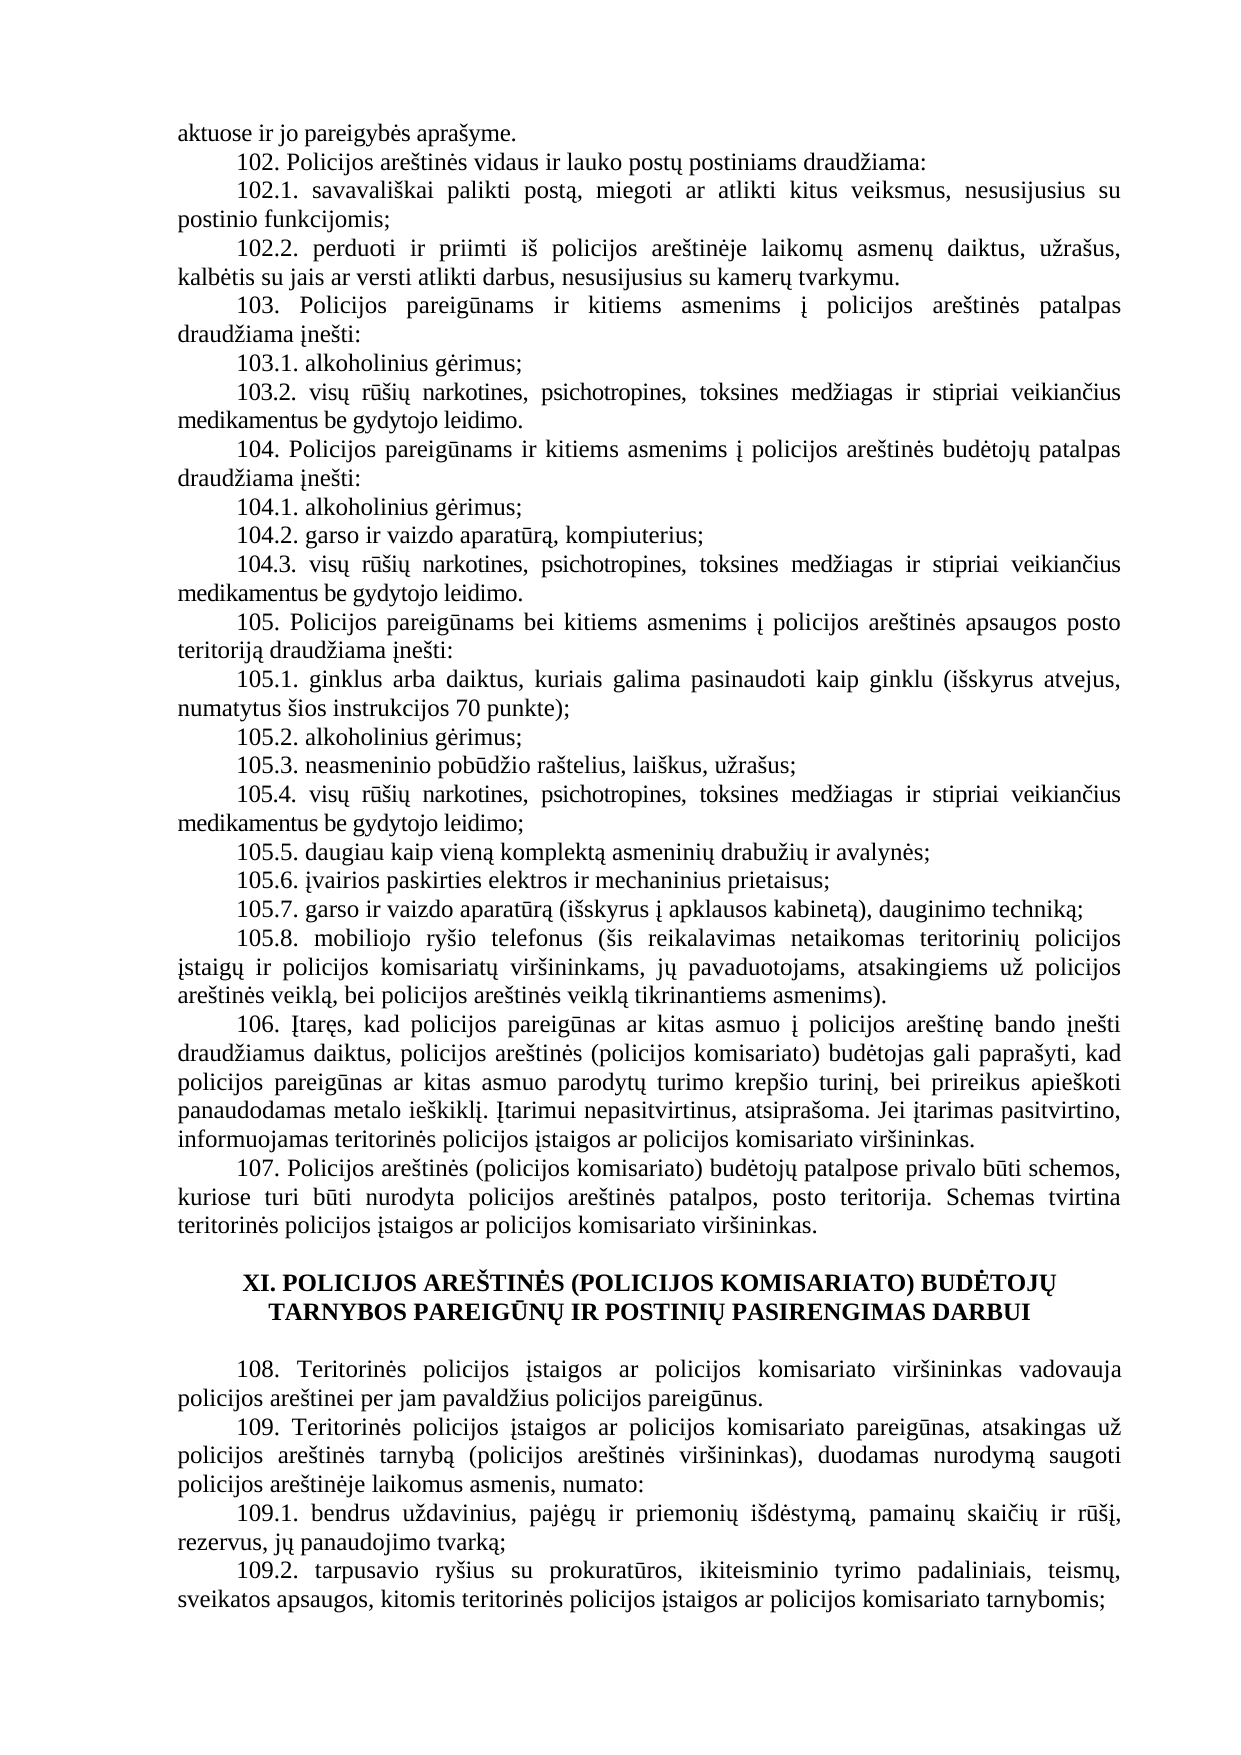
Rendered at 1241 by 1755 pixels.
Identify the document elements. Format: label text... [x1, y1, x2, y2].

text XI. POLICIJOS AREŠTINĖS (POLICIJOS KOMISARIATO) BUDĖTOJŲ TARNYBOS PAREIGŪNŲ IR POSTINIŲ PASIRENGIMAS DARBUI [177, 1268, 1122, 1326]
text 109. Teritorinės policijos įstaigos ar policijos komisariato pareigūnas, atsakingas už policijos areštinės tarnybą (policijos areštinės viršininkas), duodamas nurodymą saugoti policijos areštinėje laikomus asmenis, numato: [177, 1412, 1122, 1498]
text 102.2. perduoti ir priimti iš policijos areštinėje laikomų asmenų daiktus, užrašus, kalbėtis su jais ar versti atlikti darbus, nesusijusius su kamerų tvarkymu. [177, 233, 1122, 291]
text 105.7. garso ir vaizdo aparatūrą (išskyrus į apklausos kabinetą), dauginimo techniką; [177, 894, 1122, 923]
text 105.2. alkoholinius gėrimus; [177, 722, 1122, 751]
text 103. Policijos pareigūnams ir kitiems asmenims į policijos areštinės patalpas draudžiama įnešti: [177, 291, 1122, 348]
text 105.4. visų rūšių narkotines, psichotropines, toksines medžiagas ir stipriai veikiančius medikamentus be gydytojo leidimo; [177, 779, 1122, 837]
text 105. Policijos pareigūnams bei kitiems asmenims į policijos areštinės apsaugos posto teritoriją draudžiama įnešti: [177, 607, 1122, 664]
text 103.1. alkoholinius gėrimus; [177, 348, 1122, 377]
text 105.1. ginklus arba daiktus, kuriais galima pasinaudoti kaip ginklu (išskyrus atvejus, numatytus šios instrukcijos 70 punkte); [177, 664, 1122, 722]
text 102. Policijos areštinės vidaus ir lauko postų postiniams draudžiama: [177, 147, 1122, 176]
text 106. Įtaręs, kad policijos pareigūnas ar kitas asmuo į policijos areštinę bando įnešti draudžiamus daiktus, policijos areštinės (policijos komisariato) budėtojas gali paprašyti, kad policijos pareigūnas ar kitas asmuo parodytų turimo krepšio turinį, bei prireikus apieškoti panaudodamas metalo ieškiklį. Įtarimui nepasitvirtinus, atsiprašoma. Jei įtarimas pasitvirtino, informuojamas teritorinės policijos įstaigos ar policijos komisariato viršininkas. [177, 1009, 1122, 1153]
text aktuose ir jo pareigybės aprašyme. [177, 118, 1122, 147]
text 109.2. tarpusavio ryšius su prokuratūros, ikiteisminio tyrimo padaliniais, teismų, sveikatos apsaugos, kitomis teritorinės policijos įstaigos ar policijos komisariato tarnybomis; [177, 1556, 1122, 1613]
text 104.3. visų rūšių narkotines, psichotropines, toksines medžiagas ir stipriai veikiančius medikamentus be gydytojo leidimo. [177, 549, 1122, 607]
text 109.1. bendrus uždavinius, pajėgų ir priemonių išdėstymą, pamainų skaičių ir rūšį, rezervus, jų panaudojimo tvarką; [177, 1498, 1122, 1556]
text 104.2. garso ir vaizdo aparatūrą, kompiuterius; [177, 521, 1122, 549]
text 105.3. neasmeninio pobūdžio raštelius, laiškus, užrašus; [177, 751, 1122, 779]
text 107. Policijos areštinės (policijos komisariato) budėtojų patalpose privalo būti schemos, kuriose turi būti nurodyta policijos areštinės patalpos, posto teritorija. Schemas tvirtina teritorinės policijos įstaigos ar policijos komisariato viršininkas. [177, 1153, 1122, 1239]
text 105.5. daugiau kaip vieną komplektą asmeninių drabužių ir avalynės; [177, 837, 1122, 866]
text 102.1. savavališkai palikti postą, miegoti ar atlikti kitus veiksmus, nesusijusius su postinio funkcijomis; [177, 176, 1122, 233]
text 104. Policijos pareigūnams ir kitiems asmenims į policijos areštinės budėtojų patalpas draudžiama įnešti: [177, 434, 1122, 492]
text 105.8. mobiliojo ryšio telefonus (šis reikalavimas netaikomas teritorinių policijos įstaigų ir policijos komisariatų viršininkams, jų pavaduotojams, atsakingiems už policijos areštinės veiklą, bei policijos areštinės veiklą tikrinantiems asmenims). [177, 923, 1122, 1009]
text 105.6. įvairios paskirties elektros ir mechaninius prietaisus; [177, 866, 1122, 894]
text 104.1. alkoholinius gėrimus; [177, 492, 1122, 521]
text 103.2. visų rūšių narkotines, psichotropines, toksines medžiagas ir stipriai veikiančius medikamentus be gydytojo leidimo. [177, 377, 1122, 434]
text 108. Teritorinės policijos įstaigos ar policijos komisariato viršininkas vadovauja policijos areštinei per jam pavaldžius policijos pareigūnus. [177, 1354, 1122, 1412]
